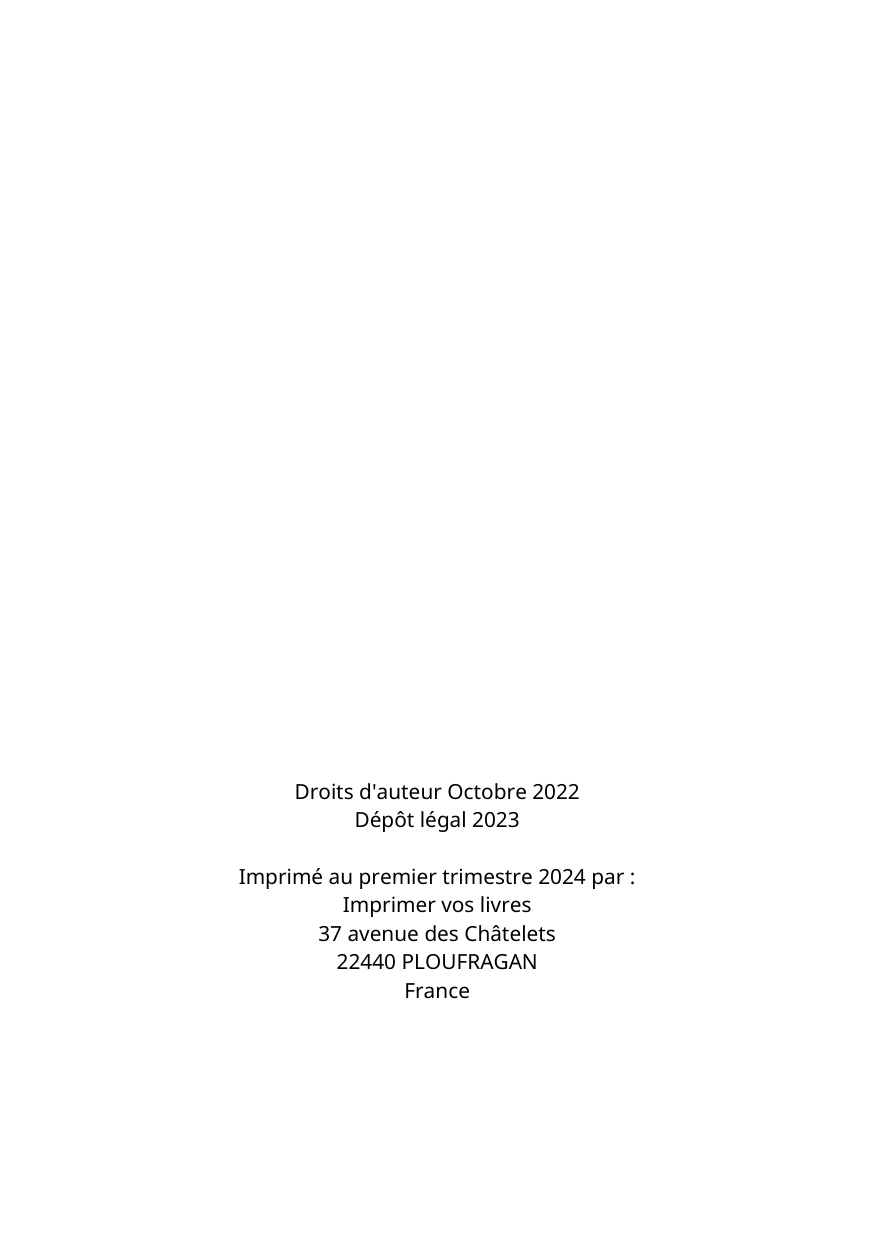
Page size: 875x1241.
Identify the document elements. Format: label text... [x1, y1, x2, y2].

text Imprimé au premier trimestre 2024 par : [118, 862, 756, 891]
text Dépôt légal 2023 [118, 805, 756, 834]
text Droits d'auteur Octobre 2022 [118, 777, 756, 805]
text Imprimer vos livres 37 avenue des Châtelets 22440 PLOUFRAGAN France [118, 891, 756, 1004]
